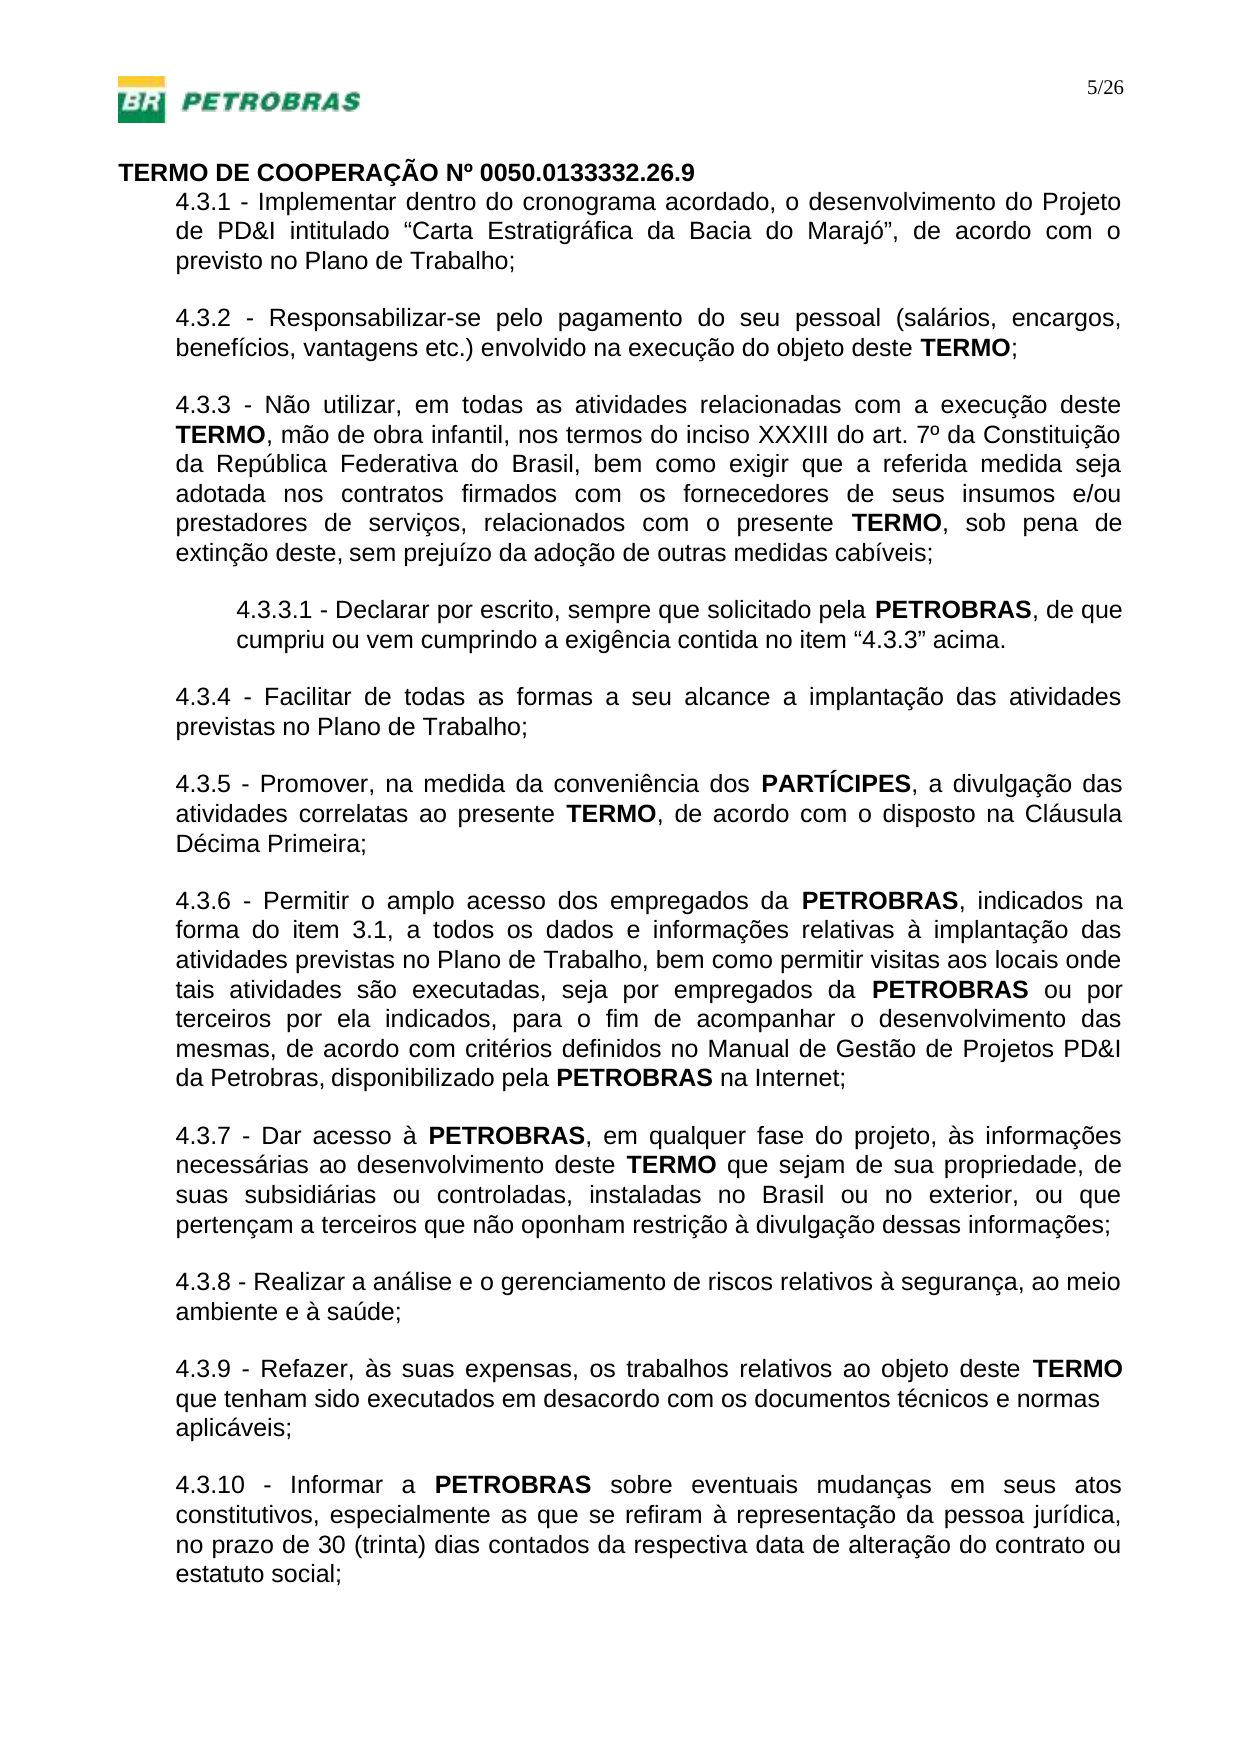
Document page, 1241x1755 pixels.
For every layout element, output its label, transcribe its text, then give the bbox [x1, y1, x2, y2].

text 4.3.1 - Implementar dentro do cronograma acordado, o desenvolvimento do Projeto de PD&I intitulado “Carta Estratigráfica da Bacia do Marajó”, de acordo com o previsto no Plano de Trabalho; [175, 187, 1123, 274]
text 4.3.8 - Realizar a análise e o gerenciamento de riscos relativos à segurança, ao meio ambiente e à saúde; [175, 1267, 1123, 1325]
text 4.3.3.1 - Declarar por escrito, sempre que solicitado pela PETROBRAS, de que cumpriu ou vem cumprindo a exigência contida no item “4.3.3” acima. [236, 595, 1123, 654]
text 4.3.4 - Facilitar de todas as formas a seu alcance a implantação das atividades previstas no Plano de Trabalho; [175, 682, 1123, 741]
text 4.3.9 - Refazer, às suas expensas, os trabalhos relativos ao objeto deste TERMO que tenham sido executados em desacordo com os documentos técnicos e normas [175, 1354, 1123, 1412]
text aplicáveis; [175, 1413, 1123, 1442]
text 4.3.7 - Dar acesso à PETROBRAS, em qualquer fase do projeto, às informações necessárias ao desenvolvimento deste TERMO que sejam de sua propriedade, de suas subsidiárias ou controladas, instaladas no Brasil ou no exterior, ou que pertençam a terceiros que não oponham restrição à divulgação dessas informações; [175, 1121, 1123, 1238]
text 4.3.2 - Responsabilizar-se pelo pagamento do seu pessoal (salários, encargos, benefícios, vantagens etc.) envolvido na execução do objeto deste TERMO; [175, 303, 1123, 361]
text 4.3.10 - Informar a PETROBRAS sobre eventuais mudanças em seus atos constitutivos, especialmente as que se refiram à representação da pessoa jurídica, no prazo de 30 (trinta) dias contados da respectiva data de alteração do contrato ou estatuto social; [175, 1471, 1123, 1588]
text 4.3.3 - Não utilizar, em todas as atividades relacionadas com a execução deste TERMO, mão de obra infantil, nos termos do inciso XXXIII do art. 7º da Constituição da República Federativa do Brasil, bem como exigir que a referida medida seja adotada nos contratos firmados com os fornecedores de seus insumos e/ou prestadores de serviços, relacionados com o presente TERMO, sob pena de extinção deste, sem prejuízo da adoção de outras medidas cabíveis; [175, 390, 1123, 567]
text 4.3.5 - Promover, na medida da conveniência dos PARTÍCIPES, a divulgação das atividades correlatas ao presente TERMO, de acordo com o disposto na Cláusula Décima Primeira; [175, 769, 1123, 857]
text 4.3.6 - Permitir o amplo acesso dos empregados da PETROBRAS, indicados na forma do item 3.1, a todos os dados e informações relativas à implantação das atividades previstas no Plano de Trabalho, bem como permitir visitas aos locais onde tais atividades são executadas, seja por empregados da PETROBRAS ou por terceiros por ela indicados, para o fim de acompanhar o desenvolvimento das mesmas, de acordo com critérios definidos no Manual de Gestão de Projetos PD&I da Petrobras, disponibilizado pela PETROBRAS na Internet; [175, 886, 1123, 1092]
